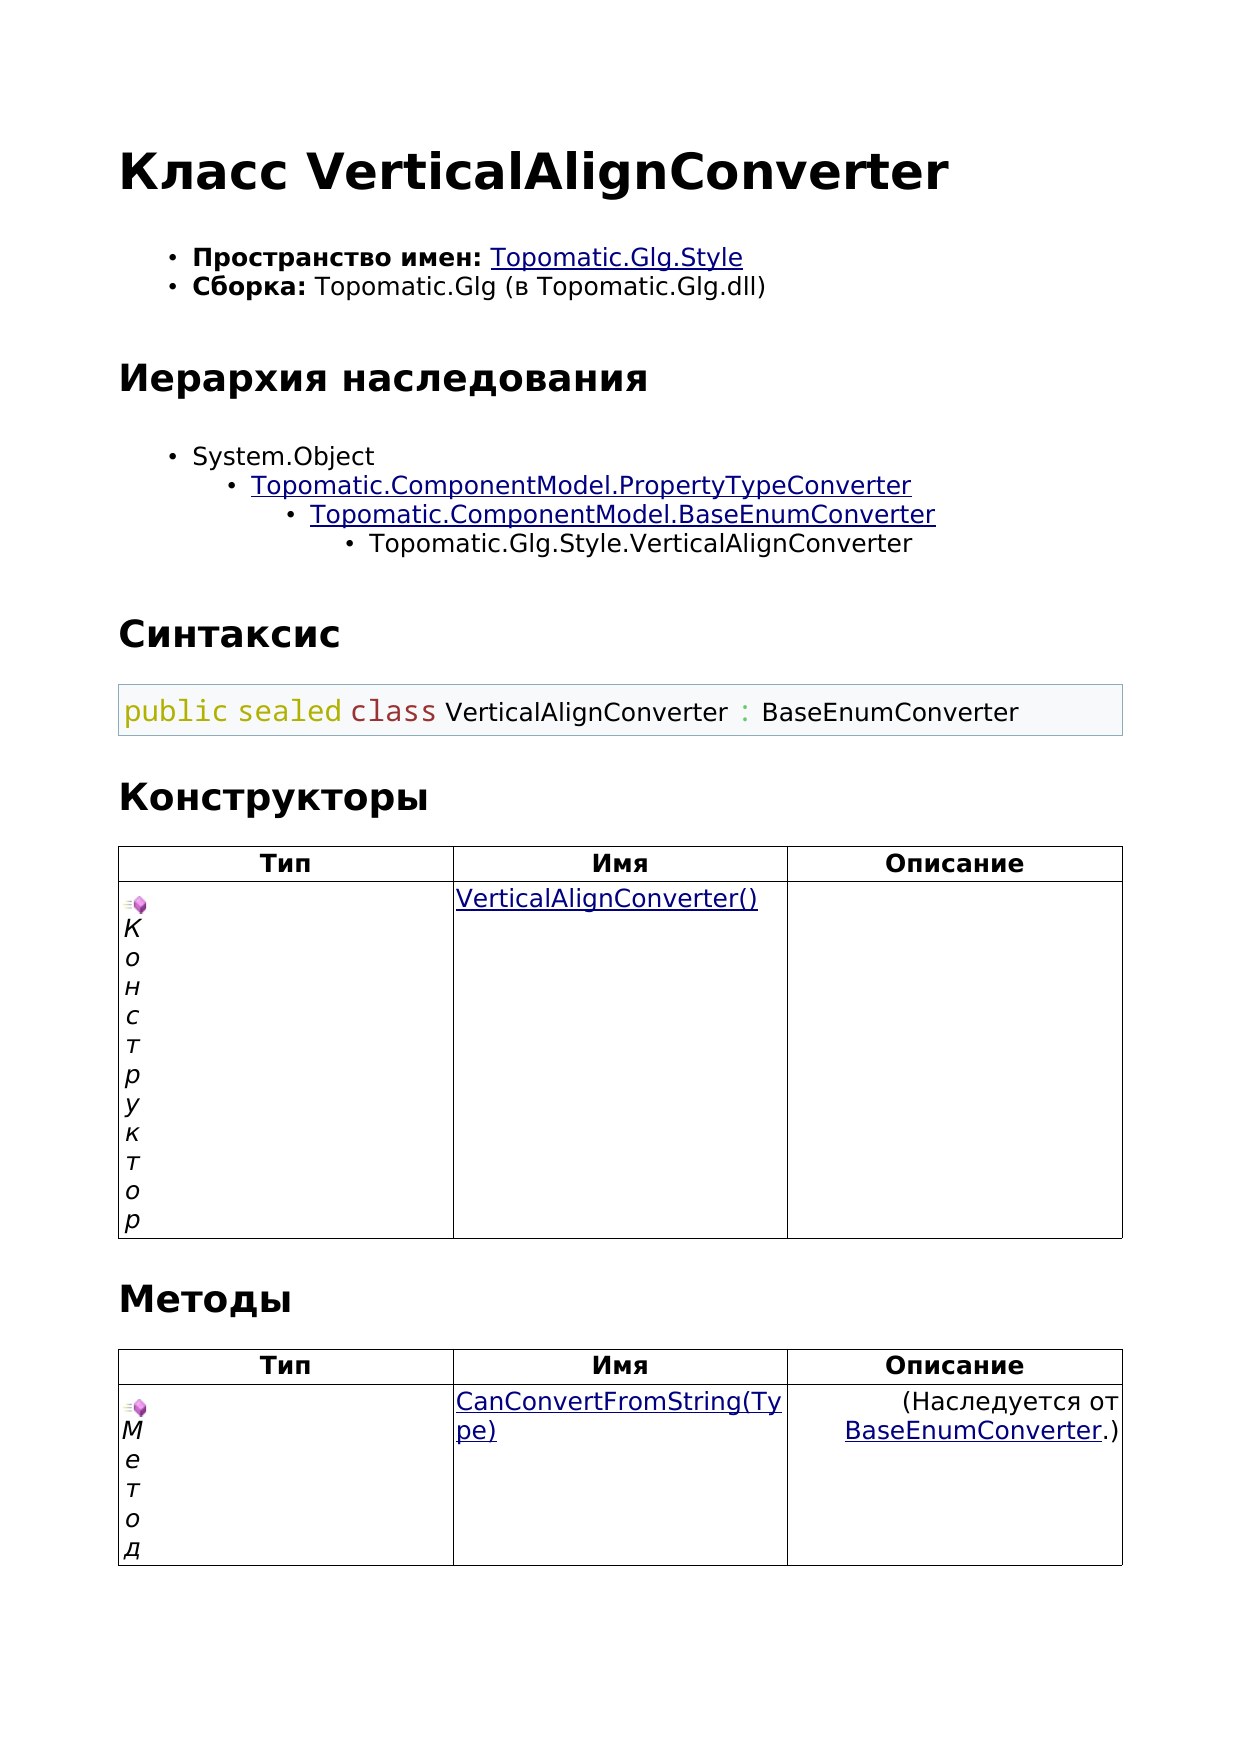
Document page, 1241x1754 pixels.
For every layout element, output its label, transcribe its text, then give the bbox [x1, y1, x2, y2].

list Topomatic.Glg.Style.VerticalAlignConverter [354, 529, 1122, 558]
table_header public sealed class VerticalAlignConverter : BaseEnumConverter [119, 685, 1122, 735]
subtitle Конструкторы [118, 775, 1122, 819]
table_cell CanConvertFromString(Type) [454, 1385, 787, 1565]
table_cell [119, 1385, 453, 1565]
table_header Имя [454, 1350, 787, 1384]
table_cell [788, 882, 1122, 1238]
subtitle Синтаксис [118, 613, 1122, 657]
table_header Описание [788, 1350, 1122, 1384]
subtitle Иерархия наследования [118, 356, 1122, 400]
list Topomatic.ComponentModel.BaseEnumConverter [295, 500, 1122, 529]
table_header Описание [788, 847, 1122, 881]
picture [121, 1399, 147, 1417]
table_header Тип [119, 847, 453, 881]
table_cell [119, 882, 453, 1238]
list Topomatic.ComponentModel.PropertyTypeConverter [236, 471, 1122, 500]
picture [121, 896, 147, 914]
subtitle Методы [118, 1278, 1122, 1321]
list Сборка: Topomatic.Glg (в Topomatic.Glg.dll) [177, 272, 1122, 302]
subtitle Класс VerticalAlignConverter [118, 143, 1122, 201]
list Пространство имен: Topomatic.Glg.Style [177, 243, 1122, 272]
table_cell VerticalAlignConverter() [454, 882, 787, 1238]
list System.Object [177, 442, 1122, 471]
table_cell (Наследуется от BaseEnumConverter.) [788, 1385, 1122, 1565]
table_header Тип [119, 1350, 453, 1384]
table_header Имя [454, 847, 787, 881]
